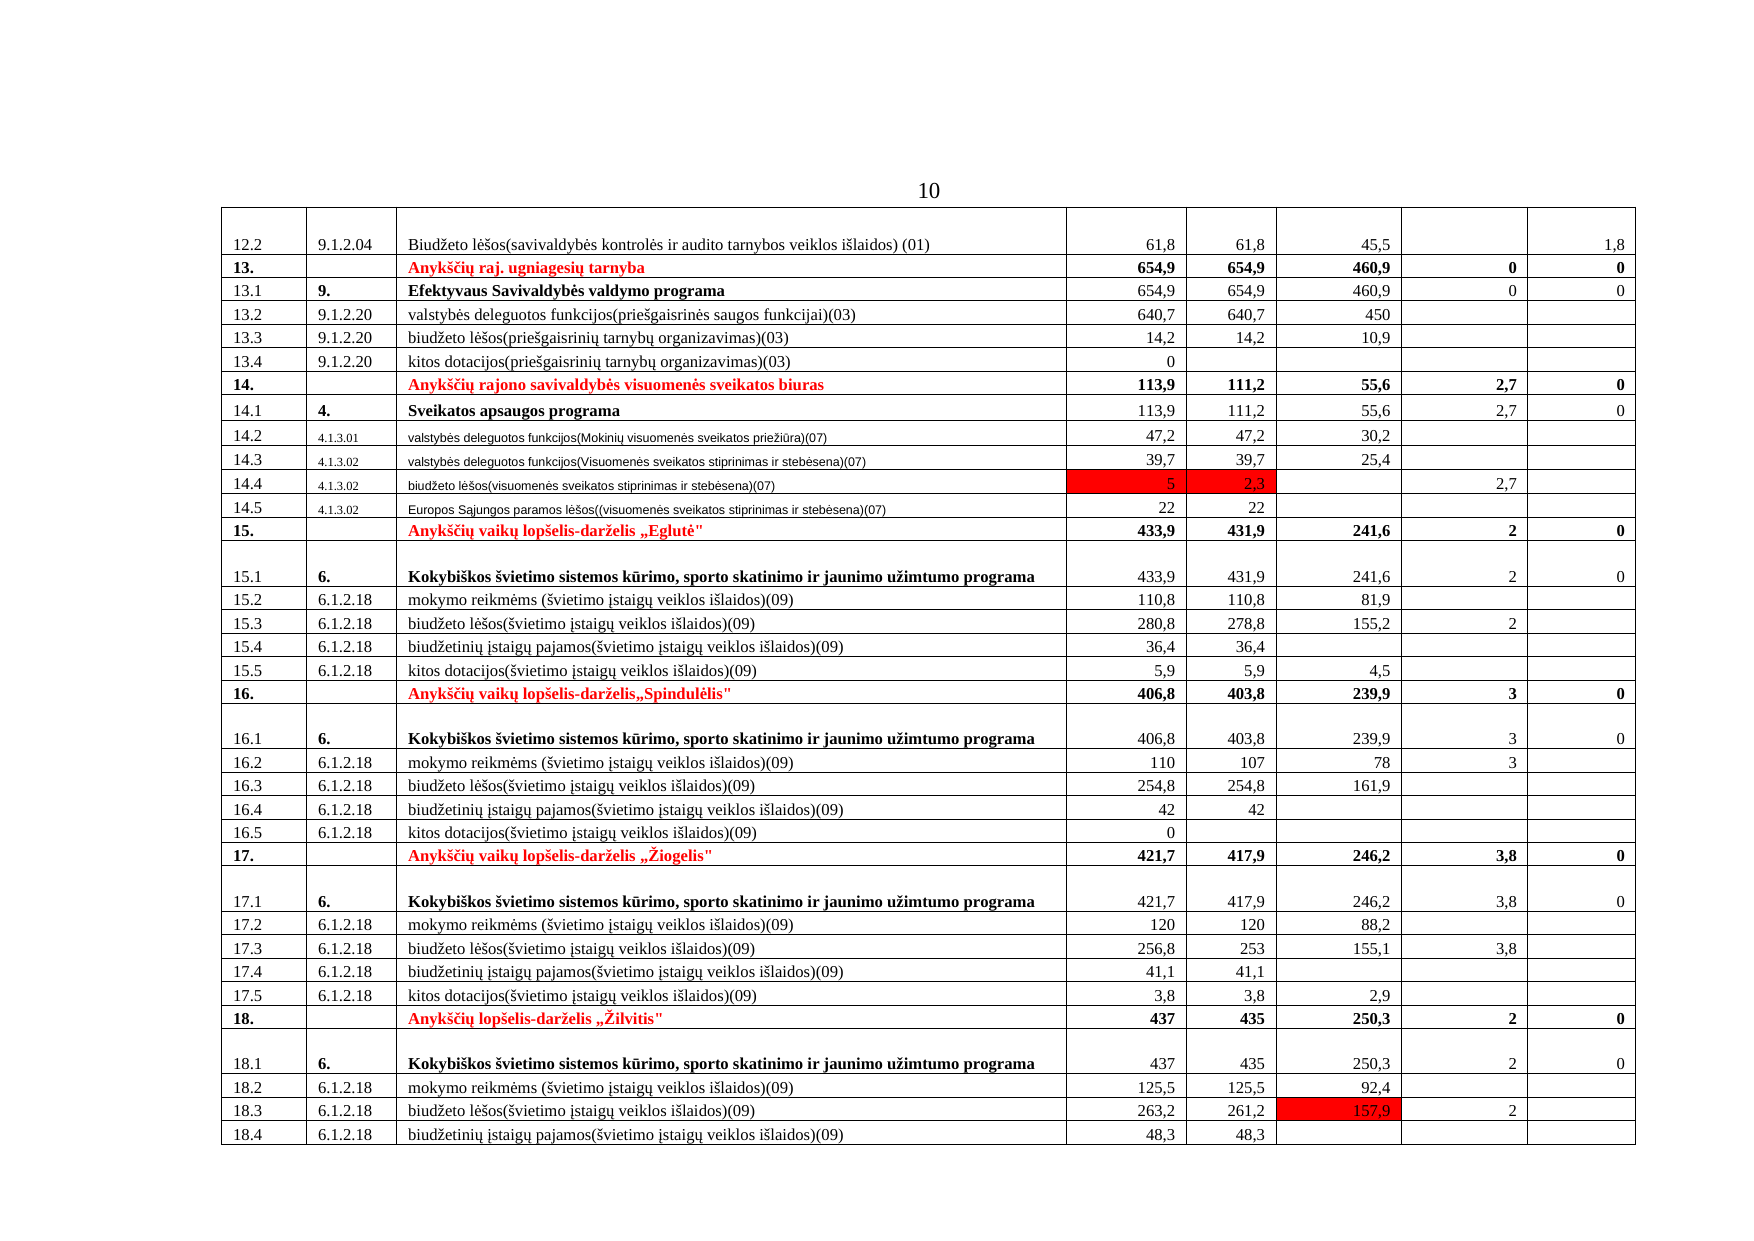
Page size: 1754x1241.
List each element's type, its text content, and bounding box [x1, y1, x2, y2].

table_cell 250,3 [1277, 1029, 1401, 1073]
table_cell 36,4 [1187, 634, 1276, 656]
table_cell 406,8 [1067, 704, 1186, 748]
table_cell [1528, 348, 1635, 371]
table_cell 10,9 [1277, 325, 1401, 347]
table_cell 14.1 [222, 395, 306, 420]
table_cell Europos Sąjungos paramos lėšos((visuomenės sveikatos stiprinimas ir stebėsena)(07) [397, 494, 1066, 517]
table_cell biudžeto lėšos(visuomenės sveikatos stiprinimas ir stebėsena)(07) [397, 470, 1066, 493]
table_cell [1402, 348, 1527, 371]
table_cell 3 [1402, 749, 1527, 772]
table_cell 2,9 [1277, 982, 1401, 1004]
table_cell 9.1.2.04 [307, 208, 396, 253]
table_cell 0 [1528, 866, 1635, 911]
table_cell [1528, 301, 1635, 324]
table_cell kitos dotacijos(švietimo įstaigų veiklos išlaidos)(09) [397, 657, 1066, 679]
table_cell 113,9 [1067, 372, 1186, 394]
table_cell 41,1 [1187, 959, 1276, 981]
table_cell 15.5 [222, 657, 306, 679]
table_cell [1187, 348, 1276, 371]
table_cell [1277, 959, 1401, 981]
table_cell 88,2 [1277, 912, 1401, 934]
table_cell 45,5 [1277, 208, 1401, 253]
table_cell 406,8 [1067, 681, 1186, 703]
table_cell 15.3 [222, 610, 306, 633]
table_cell 433,9 [1067, 541, 1186, 586]
table_cell 250,3 [1277, 1006, 1401, 1028]
table_cell 18.4 [222, 1121, 306, 1143]
table_cell [1528, 1098, 1635, 1120]
table_cell [307, 518, 396, 540]
table_cell 6.1.2.18 [307, 634, 396, 656]
table_cell 12.2 [222, 208, 306, 253]
table_cell 3,8 [1067, 982, 1186, 1004]
table_cell 6.1.2.18 [307, 587, 396, 609]
table_cell Anykščių rajono savivaldybės visuomenės sveikatos biuras [397, 372, 1066, 394]
table_cell 4.1.3.02 [307, 446, 396, 469]
table_cell 6. [307, 541, 396, 586]
table_cell 0 [1528, 255, 1635, 277]
table_cell 0 [1528, 1029, 1635, 1073]
table_cell 654,9 [1067, 255, 1186, 277]
table_cell 30,2 [1277, 421, 1401, 445]
table_cell 640,7 [1187, 301, 1276, 324]
table_cell [1402, 1121, 1527, 1143]
table_cell 14.3 [222, 446, 306, 469]
table_cell 2 [1402, 518, 1527, 540]
table_cell 239,9 [1277, 681, 1401, 703]
table_cell [1528, 325, 1635, 347]
table_cell 256,8 [1067, 935, 1186, 958]
table_cell Kokybiškos švietimo sistemos kūrimo, sporto skatinimo ir jaunimo užimtumo programa [397, 866, 1066, 911]
table_cell [307, 1006, 396, 1028]
table_cell 6.1.2.18 [307, 773, 396, 795]
table_cell [1528, 820, 1635, 842]
table_cell 13. [222, 255, 306, 277]
table_cell 13.4 [222, 348, 306, 371]
table_cell 16.3 [222, 773, 306, 795]
table_cell [1402, 982, 1527, 1004]
table_cell [1402, 325, 1527, 347]
table_cell 22 [1067, 494, 1186, 517]
table_cell Efektyvaus Savivaldybės valdymo programa [397, 278, 1066, 300]
table_cell 39,7 [1187, 446, 1276, 469]
table_cell 6.1.2.18 [307, 912, 396, 934]
table_cell 3,8 [1402, 866, 1527, 911]
table_cell 2,7 [1402, 395, 1527, 420]
table_cell 15.2 [222, 587, 306, 609]
table_cell [1402, 446, 1527, 469]
table_cell 4.1.3.02 [307, 494, 396, 517]
table_cell 113,9 [1067, 395, 1186, 420]
table_cell 14.4 [222, 470, 306, 493]
table_cell 241,6 [1277, 518, 1401, 540]
table_cell 254,8 [1187, 773, 1276, 795]
table_cell Biudžeto lėšos(savivaldybės kontrolės ir audito tarnybos veiklos išlaidos) (01) [397, 208, 1066, 253]
table_cell 6.1.2.18 [307, 959, 396, 981]
table_cell [1528, 610, 1635, 633]
table_cell 2,3 [1187, 470, 1276, 493]
table_cell 0 [1528, 843, 1635, 865]
table_cell 155,1 [1277, 935, 1401, 958]
table_cell 55,6 [1277, 372, 1401, 394]
table_cell [1402, 587, 1527, 609]
table_cell Anykščių lopšelis-darželis „Žilvitis" [397, 1006, 1066, 1028]
table_cell biudžeto lėšos(priešgaisrinių tarnybų organizavimas)(03) [397, 325, 1066, 347]
table_cell 22 [1187, 494, 1276, 517]
table_cell 654,9 [1187, 278, 1276, 300]
table_cell 9.1.2.20 [307, 301, 396, 324]
table_cell 14,2 [1187, 325, 1276, 347]
table_cell 18. [222, 1006, 306, 1028]
table_cell [1528, 421, 1635, 445]
table_cell [1528, 982, 1635, 1004]
table_cell 0 [1528, 278, 1635, 300]
table_cell 42 [1187, 796, 1276, 818]
table_cell [1187, 820, 1276, 842]
table_cell 48,3 [1067, 1121, 1186, 1143]
table_cell biudžetinių įstaigų pajamos(švietimo įstaigų veiklos išlaidos)(09) [397, 1121, 1066, 1143]
table_cell [1277, 820, 1401, 842]
table_cell 6.1.2.18 [307, 982, 396, 1004]
table_cell [1528, 1121, 1635, 1143]
table_cell [1402, 634, 1527, 656]
table_cell 3 [1402, 704, 1527, 748]
table_cell 61,8 [1187, 208, 1276, 253]
table_cell 111,2 [1187, 395, 1276, 420]
table_cell 15. [222, 518, 306, 540]
table_cell 39,7 [1067, 446, 1186, 469]
table_cell Kokybiškos švietimo sistemos kūrimo, sporto skatinimo ir jaunimo užimtumo programa [397, 541, 1066, 586]
table_cell 246,2 [1277, 843, 1401, 865]
table_cell 4,5 [1277, 657, 1401, 679]
table_cell 5 [1067, 470, 1186, 493]
table_cell 460,9 [1277, 255, 1401, 277]
table_cell 421,7 [1067, 866, 1186, 911]
table_cell [1402, 773, 1527, 795]
table_cell 81,9 [1277, 587, 1401, 609]
table_cell [307, 372, 396, 394]
table_cell [1528, 912, 1635, 934]
table_cell 0 [1067, 348, 1186, 371]
table_cell 431,9 [1187, 518, 1276, 540]
table_cell 0 [1528, 1006, 1635, 1028]
table_cell 0 [1528, 541, 1635, 586]
table_cell 36,4 [1067, 634, 1186, 656]
table_cell 437 [1067, 1006, 1186, 1028]
table_cell 110,8 [1067, 587, 1186, 609]
table_cell 15.1 [222, 541, 306, 586]
table_cell Kokybiškos švietimo sistemos kūrimo, sporto skatinimo ir jaunimo užimtumo programa [397, 704, 1066, 748]
table_cell 2 [1402, 610, 1527, 633]
table_cell [1528, 796, 1635, 818]
table_cell biudžeto lėšos(švietimo įstaigų veiklos išlaidos)(09) [397, 773, 1066, 795]
table_cell 435 [1187, 1029, 1276, 1073]
table_cell 431,9 [1187, 541, 1276, 586]
table_cell 6.1.2.18 [307, 610, 396, 633]
table_cell [1528, 773, 1635, 795]
table_cell 1,8 [1528, 208, 1635, 253]
table_cell Anykščių vaikų lopšelis-darželis „Žiogelis" [397, 843, 1066, 865]
table_cell biudžetinių įstaigų pajamos(švietimo įstaigų veiklos išlaidos)(09) [397, 796, 1066, 818]
table_cell 92,4 [1277, 1074, 1401, 1097]
table_cell mokymo reikmėms (švietimo įstaigų veiklos išlaidos)(09) [397, 749, 1066, 772]
table_cell [1402, 494, 1527, 517]
table_cell 2 [1402, 1029, 1527, 1073]
table_cell [307, 843, 396, 865]
table_cell 0 [1528, 372, 1635, 394]
table_cell 4. [307, 395, 396, 420]
table_cell 3 [1402, 681, 1527, 703]
table_cell 3,8 [1402, 843, 1527, 865]
table_cell 2 [1402, 541, 1527, 586]
table_cell [1528, 657, 1635, 679]
table_cell 16. [222, 681, 306, 703]
table_cell 16.5 [222, 820, 306, 842]
table_cell 239,9 [1277, 704, 1401, 748]
table_cell 15.4 [222, 634, 306, 656]
table_cell [1277, 796, 1401, 818]
table_cell 6.1.2.18 [307, 1074, 396, 1097]
table_cell 111,2 [1187, 372, 1276, 394]
table_cell 157,9 [1277, 1098, 1401, 1120]
table_cell 16.4 [222, 796, 306, 818]
table_cell 246,2 [1277, 866, 1401, 911]
table_cell 2 [1402, 1006, 1527, 1028]
table_cell 78 [1277, 749, 1401, 772]
table_cell 48,3 [1187, 1121, 1276, 1143]
table_cell 18.1 [222, 1029, 306, 1073]
table_cell [1402, 208, 1527, 253]
table_cell 16.1 [222, 704, 306, 748]
table_cell 6.1.2.18 [307, 1121, 396, 1143]
table_cell valstybės deleguotos funkcijos(Visuomenės sveikatos stiprinimas ir stebėsena)(07) [397, 446, 1066, 469]
table_cell 6.1.2.18 [307, 935, 396, 958]
table_cell [1528, 470, 1635, 493]
table_cell 6. [307, 866, 396, 911]
table_cell [1528, 634, 1635, 656]
table_cell biudžetinių įstaigų pajamos(švietimo įstaigų veiklos išlaidos)(09) [397, 959, 1066, 981]
table_cell 5,9 [1067, 657, 1186, 679]
table_cell 14. [222, 372, 306, 394]
table_cell [307, 255, 396, 277]
table_cell 25,4 [1277, 446, 1401, 469]
table_cell 450 [1277, 301, 1401, 324]
table_cell biudžeto lėšos(švietimo įstaigų veiklos išlaidos)(09) [397, 610, 1066, 633]
table_cell kitos dotacijos(priešgaisrinių tarnybų organizavimas)(03) [397, 348, 1066, 371]
table_cell 18.3 [222, 1098, 306, 1120]
table_cell Sveikatos apsaugos programa [397, 395, 1066, 420]
table_cell valstybės deleguotos funkcijos(Mokinių visuomenės sveikatos priežiūra)(07) [397, 421, 1066, 445]
table_cell kitos dotacijos(švietimo įstaigų veiklos išlaidos)(09) [397, 982, 1066, 1004]
table_cell 17.1 [222, 866, 306, 911]
table_cell 3,8 [1402, 935, 1527, 958]
table_cell [1402, 421, 1527, 445]
table_cell [1402, 301, 1527, 324]
table_cell 14.5 [222, 494, 306, 517]
table_cell 0 [1528, 518, 1635, 540]
table_cell biudžeto lėšos(švietimo įstaigų veiklos išlaidos)(09) [397, 1098, 1066, 1120]
table_cell 241,6 [1277, 541, 1401, 586]
table_cell 280,8 [1067, 610, 1186, 633]
table_cell 435 [1187, 1006, 1276, 1028]
table_cell 55,6 [1277, 395, 1401, 420]
table_cell 437 [1067, 1029, 1186, 1073]
table_cell 0 [1402, 255, 1527, 277]
table_cell 155,2 [1277, 610, 1401, 633]
table_cell 13.3 [222, 325, 306, 347]
table_cell mokymo reikmėms (švietimo įstaigų veiklos išlaidos)(09) [397, 587, 1066, 609]
table_cell 0 [1402, 278, 1527, 300]
table_cell 41,1 [1067, 959, 1186, 981]
table_cell 120 [1187, 912, 1276, 934]
table_cell 110 [1067, 749, 1186, 772]
table_cell [1528, 959, 1635, 981]
table_cell kitos dotacijos(švietimo įstaigų veiklos išlaidos)(09) [397, 820, 1066, 842]
table_cell 433,9 [1067, 518, 1186, 540]
table_cell [1402, 1074, 1527, 1097]
table_cell 17.4 [222, 959, 306, 981]
table_cell mokymo reikmėms (švietimo įstaigų veiklos išlaidos)(09) [397, 1074, 1066, 1097]
table_cell 261,2 [1187, 1098, 1276, 1120]
table_cell 61,8 [1067, 208, 1186, 253]
table_cell 6.1.2.18 [307, 796, 396, 818]
table_cell [1277, 634, 1401, 656]
table_cell [1402, 912, 1527, 934]
table_cell Anykščių vaikų lopšelis-darželis „Eglutė" [397, 518, 1066, 540]
table_cell 2,7 [1402, 372, 1527, 394]
table_cell 4.1.3.02 [307, 470, 396, 493]
table_cell 42 [1067, 796, 1186, 818]
table_cell 125,5 [1187, 1074, 1276, 1097]
table_cell 6. [307, 704, 396, 748]
table_cell 654,9 [1187, 255, 1276, 277]
table_cell 2,7 [1402, 470, 1527, 493]
table_cell 13.1 [222, 278, 306, 300]
table_cell [1528, 935, 1635, 958]
table_cell 6.1.2.18 [307, 749, 396, 772]
table_cell 0 [1528, 395, 1635, 420]
table_cell [307, 681, 396, 703]
table_cell [1402, 820, 1527, 842]
table_cell biudžeto lėšos(švietimo įstaigų veiklos išlaidos)(09) [397, 935, 1066, 958]
table_cell 16.2 [222, 749, 306, 772]
table_cell Kokybiškos švietimo sistemos kūrimo, sporto skatinimo ir jaunimo užimtumo programa [397, 1029, 1066, 1073]
table_cell 47,2 [1067, 421, 1186, 445]
table_cell Anykščių vaikų lopšelis-darželis„Spindulėlis" [397, 681, 1066, 703]
table_cell 640,7 [1067, 301, 1186, 324]
table_cell 2 [1402, 1098, 1527, 1120]
table_cell 47,2 [1187, 421, 1276, 445]
table_cell 403,8 [1187, 681, 1276, 703]
table_cell 254,8 [1067, 773, 1186, 795]
table_cell 13.2 [222, 301, 306, 324]
table_cell 6.1.2.18 [307, 1098, 396, 1120]
table_cell biudžetinių įstaigų pajamos(švietimo įstaigų veiklos išlaidos)(09) [397, 634, 1066, 656]
table_cell [1277, 470, 1401, 493]
table_cell 161,9 [1277, 773, 1401, 795]
table_cell 6. [307, 1029, 396, 1073]
table_cell [1528, 494, 1635, 517]
table_cell 6.1.2.18 [307, 820, 396, 842]
table_cell 0 [1528, 704, 1635, 748]
table_cell 9.1.2.20 [307, 348, 396, 371]
table_cell [1277, 1121, 1401, 1143]
table_cell 6.1.2.18 [307, 657, 396, 679]
table_cell 417,9 [1187, 866, 1276, 911]
table_cell [1277, 494, 1401, 517]
table_cell 18.2 [222, 1074, 306, 1097]
table_cell 17.2 [222, 912, 306, 934]
table_cell [1402, 959, 1527, 981]
table_cell 9. [307, 278, 396, 300]
table_cell [1402, 657, 1527, 679]
table_cell 3,8 [1187, 982, 1276, 1004]
table_cell 421,7 [1067, 843, 1186, 865]
table_cell Anykščių raj. ugniagesių tarnyba [397, 255, 1066, 277]
table_cell 417,9 [1187, 843, 1276, 865]
table_cell 17.5 [222, 982, 306, 1004]
table_cell 14,2 [1067, 325, 1186, 347]
table_cell 253 [1187, 935, 1276, 958]
table_cell [1528, 587, 1635, 609]
table_cell 17. [222, 843, 306, 865]
table_cell [1402, 796, 1527, 818]
table_cell 9.1.2.20 [307, 325, 396, 347]
table_cell [1528, 1074, 1635, 1097]
table_cell 403,8 [1187, 704, 1276, 748]
table_cell 263,2 [1067, 1098, 1186, 1120]
table_cell mokymo reikmėms (švietimo įstaigų veiklos išlaidos)(09) [397, 912, 1066, 934]
table_cell 0 [1067, 820, 1186, 842]
table_cell 107 [1187, 749, 1276, 772]
table_cell [1528, 749, 1635, 772]
table_cell valstybės deleguotos funkcijos(priešgaisrinės saugos funkcijai)(03) [397, 301, 1066, 324]
table_cell 654,9 [1067, 278, 1186, 300]
table_cell [1277, 348, 1401, 371]
table_cell 17.3 [222, 935, 306, 958]
table_cell 110,8 [1187, 587, 1276, 609]
table_cell [1528, 446, 1635, 469]
table_cell 4.1.3.01 [307, 421, 396, 445]
table_cell 460,9 [1277, 278, 1401, 300]
table_cell 0 [1528, 681, 1635, 703]
table_cell 14.2 [222, 421, 306, 445]
table_cell 120 [1067, 912, 1186, 934]
table_cell 278,8 [1187, 610, 1276, 633]
table_cell 5,9 [1187, 657, 1276, 679]
table_cell 125,5 [1067, 1074, 1186, 1097]
